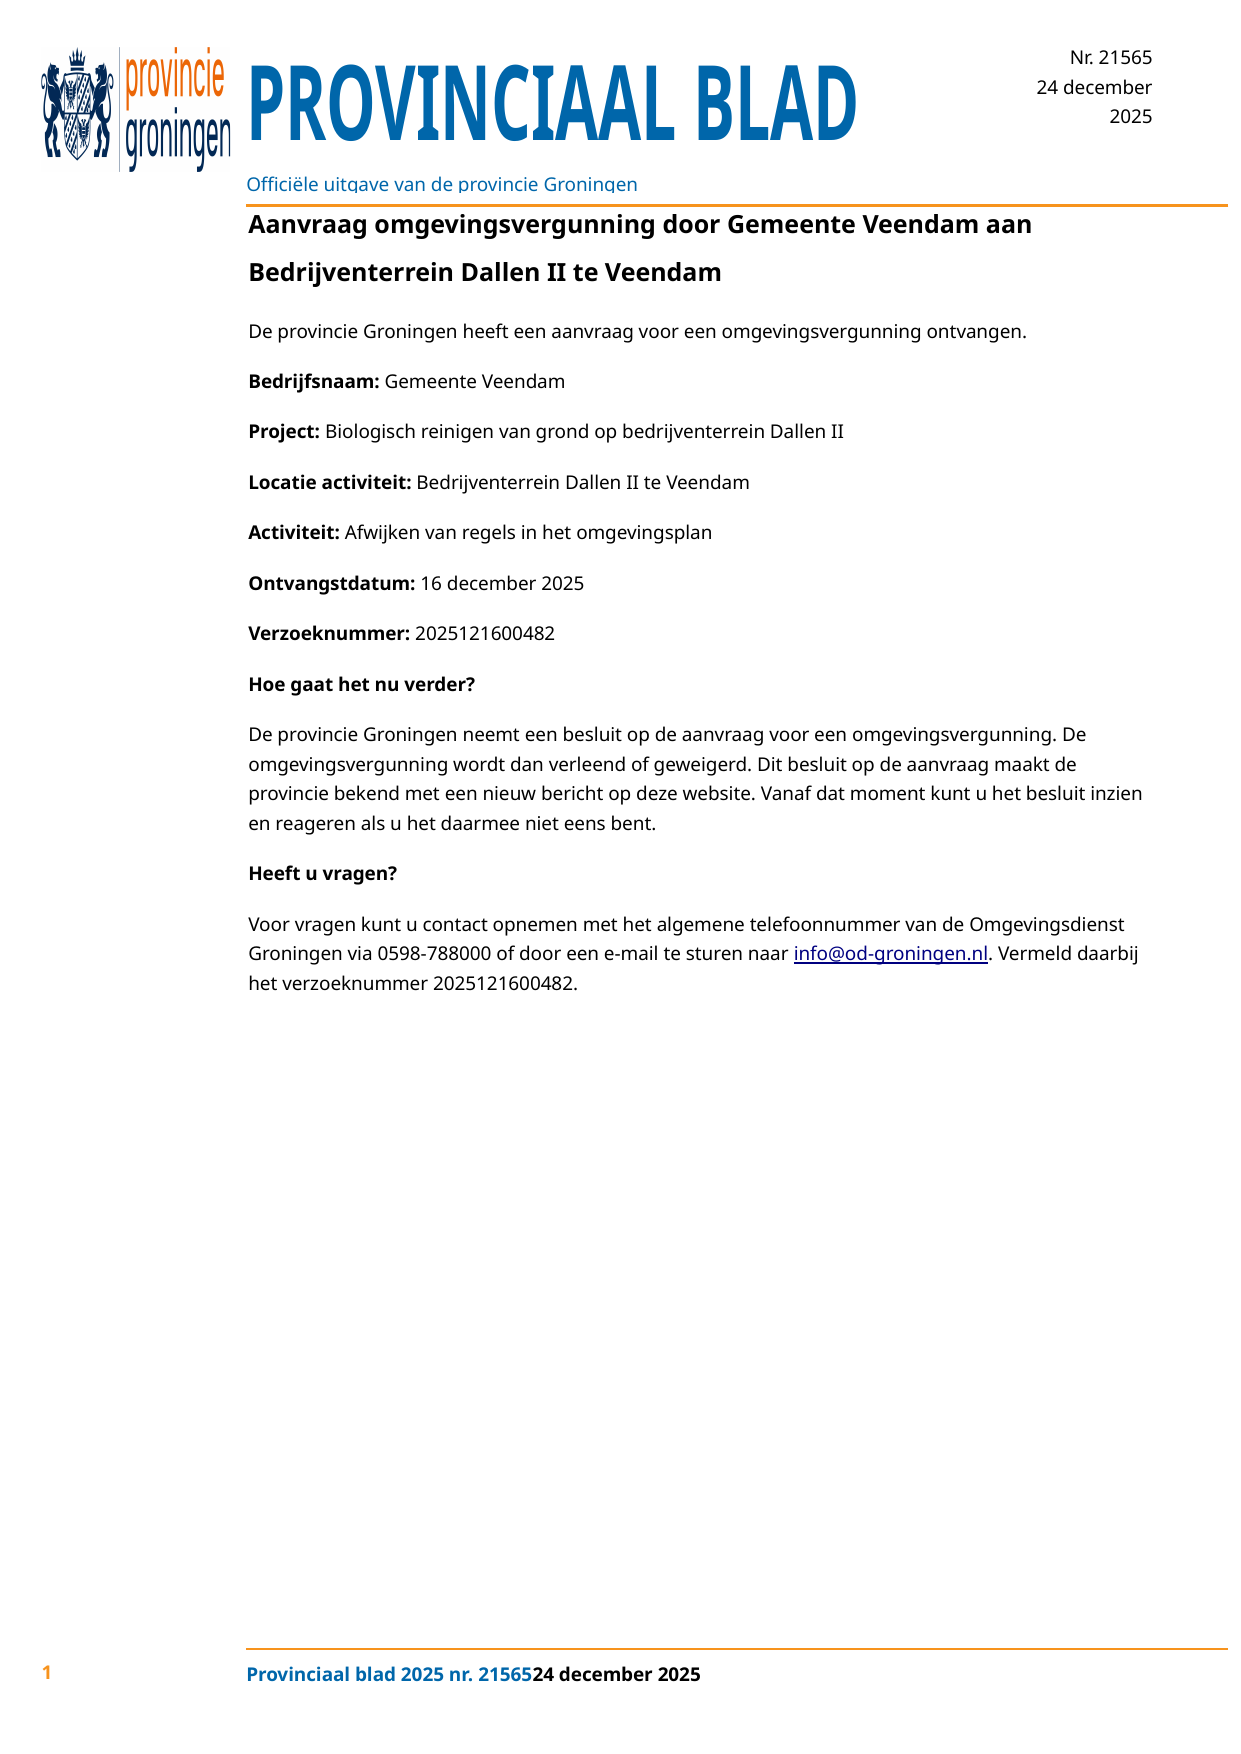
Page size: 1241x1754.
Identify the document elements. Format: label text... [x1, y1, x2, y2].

text Ontvangstdatum: 16 december 2025 [248, 570, 1152, 596]
text Hoe gaat het nu verder? [248, 671, 1152, 697]
picture [41, 47, 231, 172]
text De provincie Groningen heeft een aanvraag voor een omgevingsvergunning ontvangen. [248, 318, 1152, 344]
text Voor vragen kunt u contact opnemen met het algemene telefoonnummer van de Omgevingsdienst Groningen via 0598-788000 of door een e-mail te sturen naar info@od-groningen.nl. Vermeld daarbij het verzoeknummer 2025121600482. [248, 911, 1152, 996]
text Bedrijfsnaam: Gemeente Veendam [248, 368, 1152, 394]
text Locatie activiteit: Bedrijventerrein Dallen II te Veendam [248, 469, 1152, 495]
text Activiteit: Afwijken van regels in het omgevingsplan [248, 519, 1152, 545]
text De provincie Groningen neemt een besluit op de aanvraag voor een omgevingsvergunning. De omgevingsvergunning wordt dan verleend of geweigerd. Dit besluit op de aanvraag maakt de provincie bekend met een nieuw bericht op deze website. Vanaf dat moment kunt u het besluit inzien en reageren als u het daarmee niet eens bent. [248, 721, 1152, 836]
text Aanvraag omgevingsvergunning door Gemeente Veendam aan Bedrijventerrein Dallen II te Veendam [248, 207, 1152, 288]
text Heeft u vragen? [248, 860, 1152, 886]
text Verzoeknummer: 2025121600482 [248, 620, 1152, 646]
text Project: Biologisch reinigen van grond op bedrijventerrein Dallen II [248, 419, 1152, 444]
